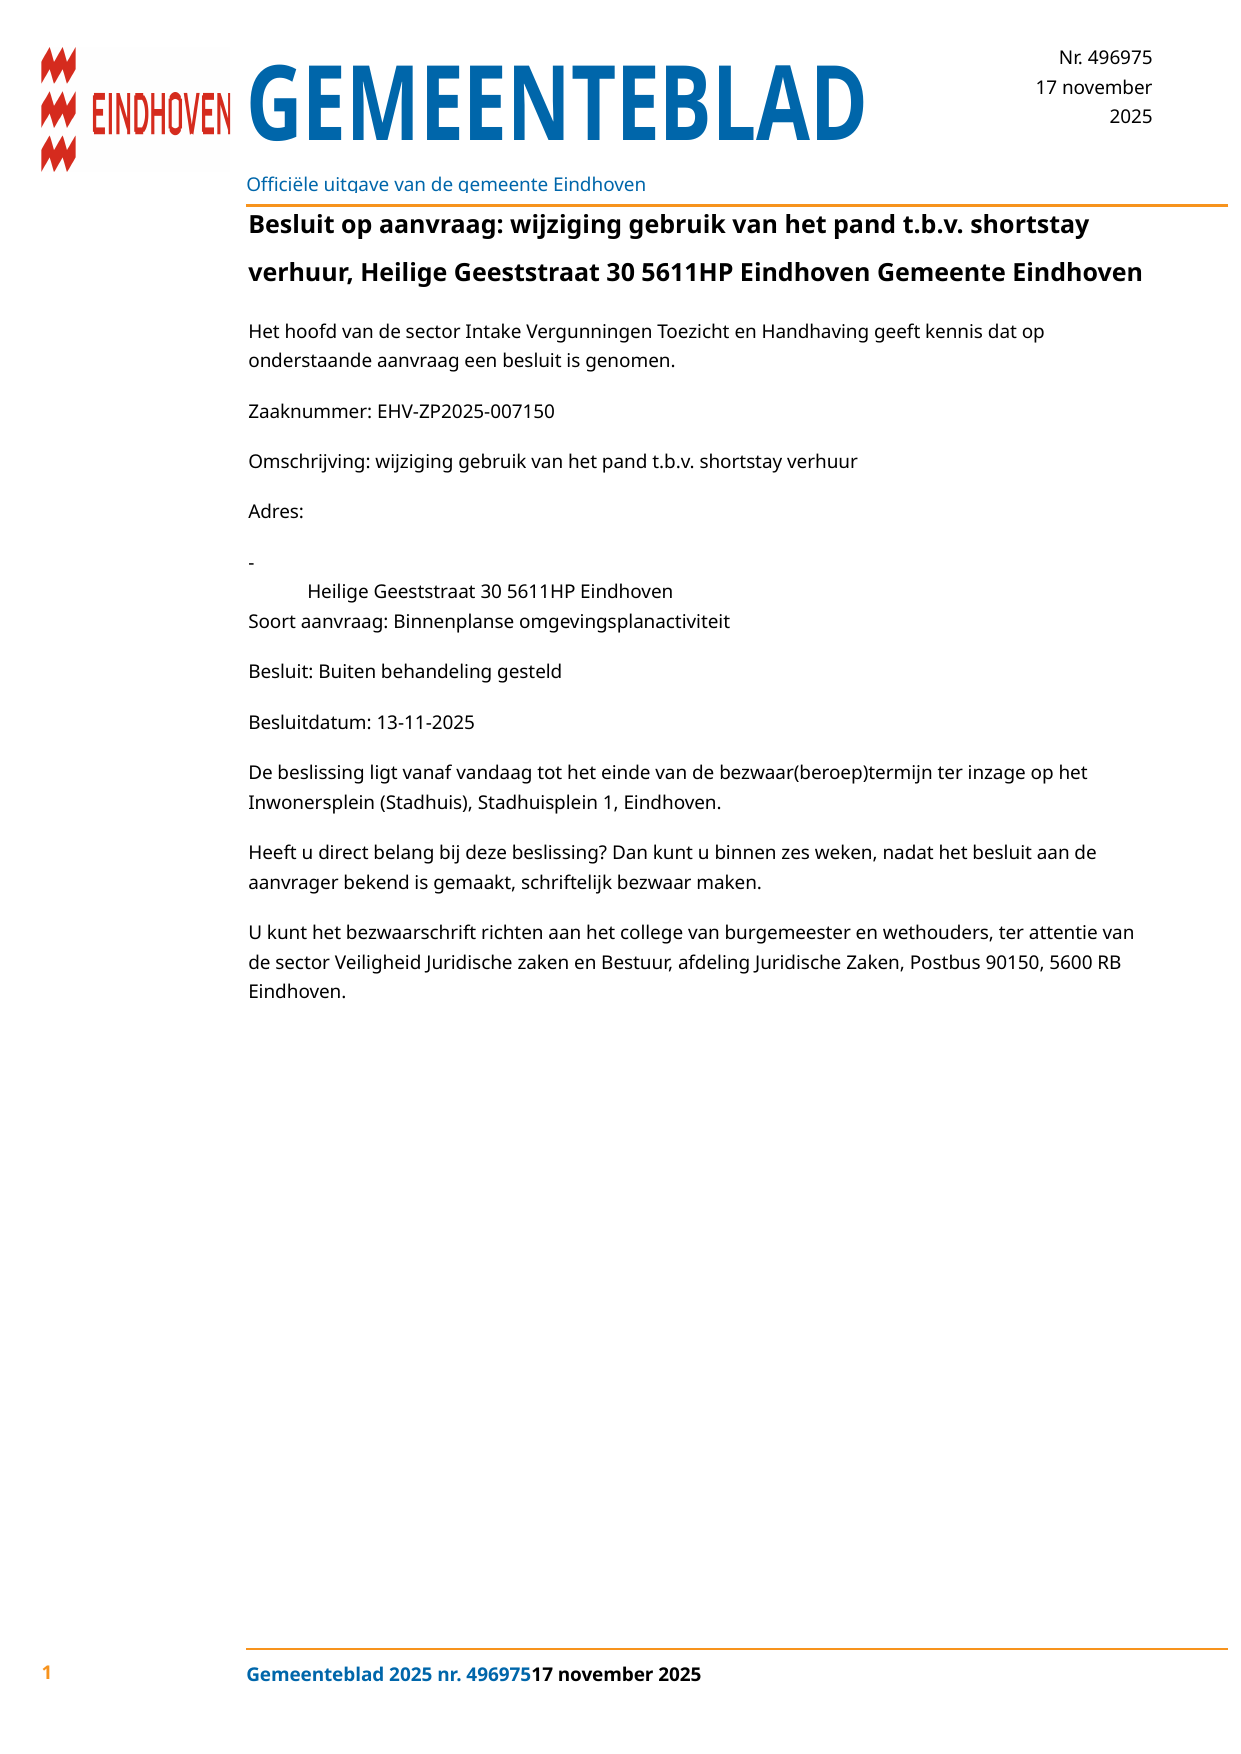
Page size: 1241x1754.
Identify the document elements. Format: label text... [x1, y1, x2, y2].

text Heeft u direct belang bij deze beslissing? Dan kunt u binnen zes weken, nadat het besluit aan de aanvrager bekend is gemaakt, schriftelijk bezwaar maken. [248, 839, 1152, 895]
text Omschrijving: wijziging gebruik van het pand t.b.v. shortstay verhuur [248, 448, 1152, 474]
list Heilige Geeststraat 30 5611HP Eindhoven [248, 579, 1152, 604]
text Besluit op aanvraag: wijziging gebruik van het pand t.b.v. shortstay verhuur, Heilige Geeststraat 30 5611HP Eindhoven Gemeente Eindhoven [248, 207, 1152, 288]
text Soort aanvraag: Binnenplanse omgevingsplanactiviteit [248, 608, 1152, 634]
text Zaaknummer: EHV-ZP2025-007150 [248, 398, 1152, 424]
text De beslissing ligt vanaf vandaag tot het einde van de bezwaar(beroep)termijn ter inzage op het Inwonersplein (Stadhuis), Stadhuisplein 1, Eindhoven. [248, 759, 1152, 815]
text Besluitdatum: 13-11-2025 [248, 709, 1152, 735]
picture [41, 47, 231, 172]
text Adres: [248, 499, 1152, 524]
text U kunt het bezwaarschrift richten aan het college van burgemeester en wethouders, ter attentie van de sector Veiligheid Juridische zaken en Bestuur, afdeling Juridische Zaken, Postbus 90150, 5600 RB Eindhoven. [248, 919, 1152, 1004]
text Besluit: Buiten behandeling gesteld [248, 659, 1152, 684]
text Het hoofd van de sector Intake Vergunningen Toezicht en Handhaving geeft kennis dat op onderstaande aanvraag een besluit is genomen. [248, 318, 1152, 373]
